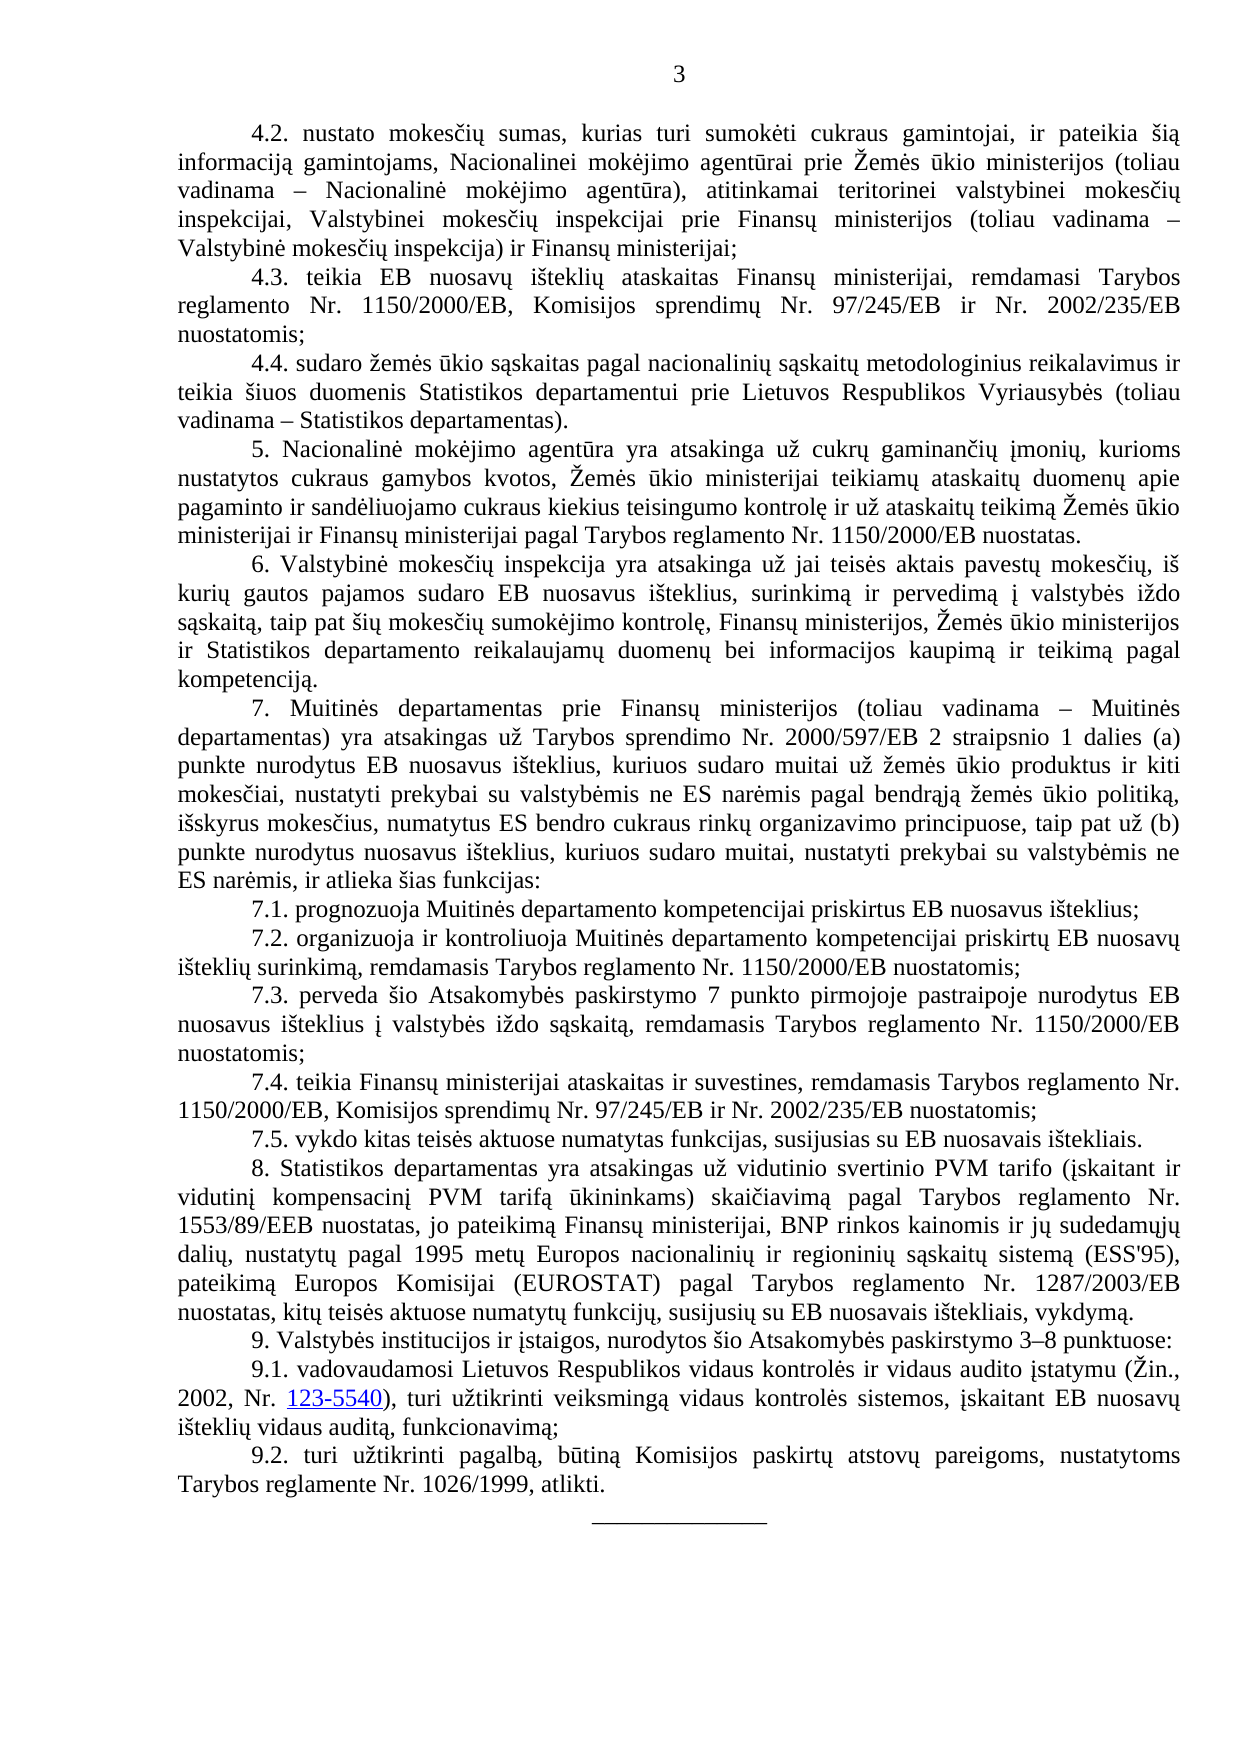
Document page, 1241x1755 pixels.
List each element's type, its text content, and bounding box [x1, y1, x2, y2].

text 7.1. prognozuoja Muitinės departamento kompetencijai priskirtus EB nuosavus išteklius; [177, 894, 1181, 923]
text 4.2. nustato mokesčių sumas, kurias turi sumokėti cukraus gamintojai, ir pateikia šią informaciją gamintojams, Nacionalinei mokėjimo agentūrai prie Žemės ūkio ministerijos (toliau vadinama – Nacionalinė mokėjimo agentūra), atitinkamai teritorinei valstybinei mokesčių inspekcijai, Valstybinei mokesčių inspekcijai prie Finansų ministerijos (toliau vadinama – Valstybinė mokesčių inspekcija) ir Finansų ministerijai; [177, 118, 1181, 262]
text ______________ [177, 1498, 1181, 1527]
text 4.3. teikia EB nuosavų išteklių ataskaitas Finansų ministerijai, remdamasi Tarybos reglamento Nr. 1150/2000/EB, Komisijos sprendimų Nr. 97/245/EB ir Nr. 2002/235/EB nuostatomis; [177, 262, 1181, 348]
text 9. Valstybės institucijos ir įstaigos, nurodytos šio Atsakomybės paskirstymo 3–8 punktuose: [177, 1326, 1181, 1354]
text 9.2. turi užtikrinti pagalbą, būtiną Komisijos paskirtų atstovų pareigoms, nustatytoms Tarybos reglamente Nr. 1026/1999, atlikti. [177, 1441, 1181, 1498]
text 6. Valstybinė mokesčių inspekcija yra atsakinga už jai teisės aktais pavestų mokesčių, iš kurių gautos pajamos sudaro EB nuosavus išteklius, surinkimą ir pervedimą į valstybės iždo sąskaitą, taip pat šių mokesčių sumokėjimo kontrolę, Finansų ministerijos, Žemės ūkio ministerijos ir Statistikos departamento reikalaujamų duomenų bei informacijos kaupimą ir teikimą pagal kompetenciją. [177, 549, 1181, 693]
text 7.5. vykdo kitas teisės aktuose numatytas funkcijas, susijusias su EB nuosavais ištekliais. [177, 1124, 1181, 1153]
text 7. Muitinės departamentas prie Finansų ministerijos (toliau vadinama – Muitinės departamentas) yra atsakingas už Tarybos sprendimo Nr. 2000/597/EB 2 straipsnio 1 dalies (a) punkte nurodytus EB nuosavus išteklius, kuriuos sudaro muitai už žemės ūkio produktus ir kiti mokesčiai, nustatyti prekybai su valstybėmis ne ES narėmis pagal bendrąją žemės ūkio politiką, išskyrus mokesčius, numatytus ES bendro cukraus rinkų organizavimo principuose, taip pat už (b) punkte nurodytus nuosavus išteklius, kuriuos sudaro muitai, nustatyti prekybai su valstybėmis ne ES narėmis, ir atlieka šias funkcijas: [177, 693, 1181, 894]
text 9.1. vadovaudamosi Lietuvos Respublikos vidaus kontrolės ir vidaus audito įstatymu (Žin., 2002, Nr. 123-5540), turi užtikrinti veiksmingą vidaus kontrolės sistemos, įskaitant EB nuosavų išteklių vidaus auditą, funkcionavimą; [177, 1354, 1181, 1441]
text 4.4. sudaro žemės ūkio sąskaitas pagal nacionalinių sąskaitų metodologinius reikalavimus ir teikia šiuos duomenis Statistikos departamentui prie Lietuvos Respublikos Vyriausybės (toliau vadinama – Statistikos departamentas). [177, 348, 1181, 434]
text 8. Statistikos departamentas yra atsakingas už vidutinio svertinio PVM tarifo (įskaitant ir vidutinį kompensacinį PVM tarifą ūkininkams) skaičiavimą pagal Tarybos reglamento Nr. 1553/89/EEB nuostatas, jo pateikimą Finansų ministerijai, BNP rinkos kainomis ir jų sudedamųjų dalių, nustatytų pagal 1995 metų Europos nacionalinių ir regioninių sąskaitų sistemą (ESS'95), pateikimą Europos Komisijai (EUROSTAT) pagal Tarybos reglamento Nr. 1287/2003/EB nuostatas, kitų teisės aktuose numatytų funkcijų, susijusių su EB nuosavais ištekliais, vykdymą. [177, 1153, 1181, 1326]
text 7.3. perveda šio Atsakomybės paskirstymo 7 punkto pirmojoje pastraipoje nurodytus EB nuosavus išteklius į valstybės iždo sąskaitą, remdamasis Tarybos reglamento Nr. 1150/2000/EB nuostatomis; [177, 981, 1181, 1067]
text 7.2. organizuoja ir kontroliuoja Muitinės departamento kompetencijai priskirtų EB nuosavų išteklių surinkimą, remdamasis Tarybos reglamento Nr. 1150/2000/EB nuostatomis; [177, 923, 1181, 981]
text 7.4. teikia Finansų ministerijai ataskaitas ir suvestines, remdamasis Tarybos reglamento Nr. 1150/2000/EB, Komisijos sprendimų Nr. 97/245/EB ir Nr. 2002/235/EB nuostatomis; [177, 1067, 1181, 1124]
text 5. Nacionalinė mokėjimo agentūra yra atsakinga už cukrų gaminančių įmonių, kurioms nustatytos cukraus gamybos kvotos, Žemės ūkio ministerijai teikiamų ataskaitų duomenų apie pagaminto ir sandėliuojamo cukraus kiekius teisingumo kontrolę ir už ataskaitų teikimą Žemės ūkio ministerijai ir Finansų ministerijai pagal Tarybos reglamento Nr. 1150/2000/EB nuostatas. [177, 434, 1181, 549]
